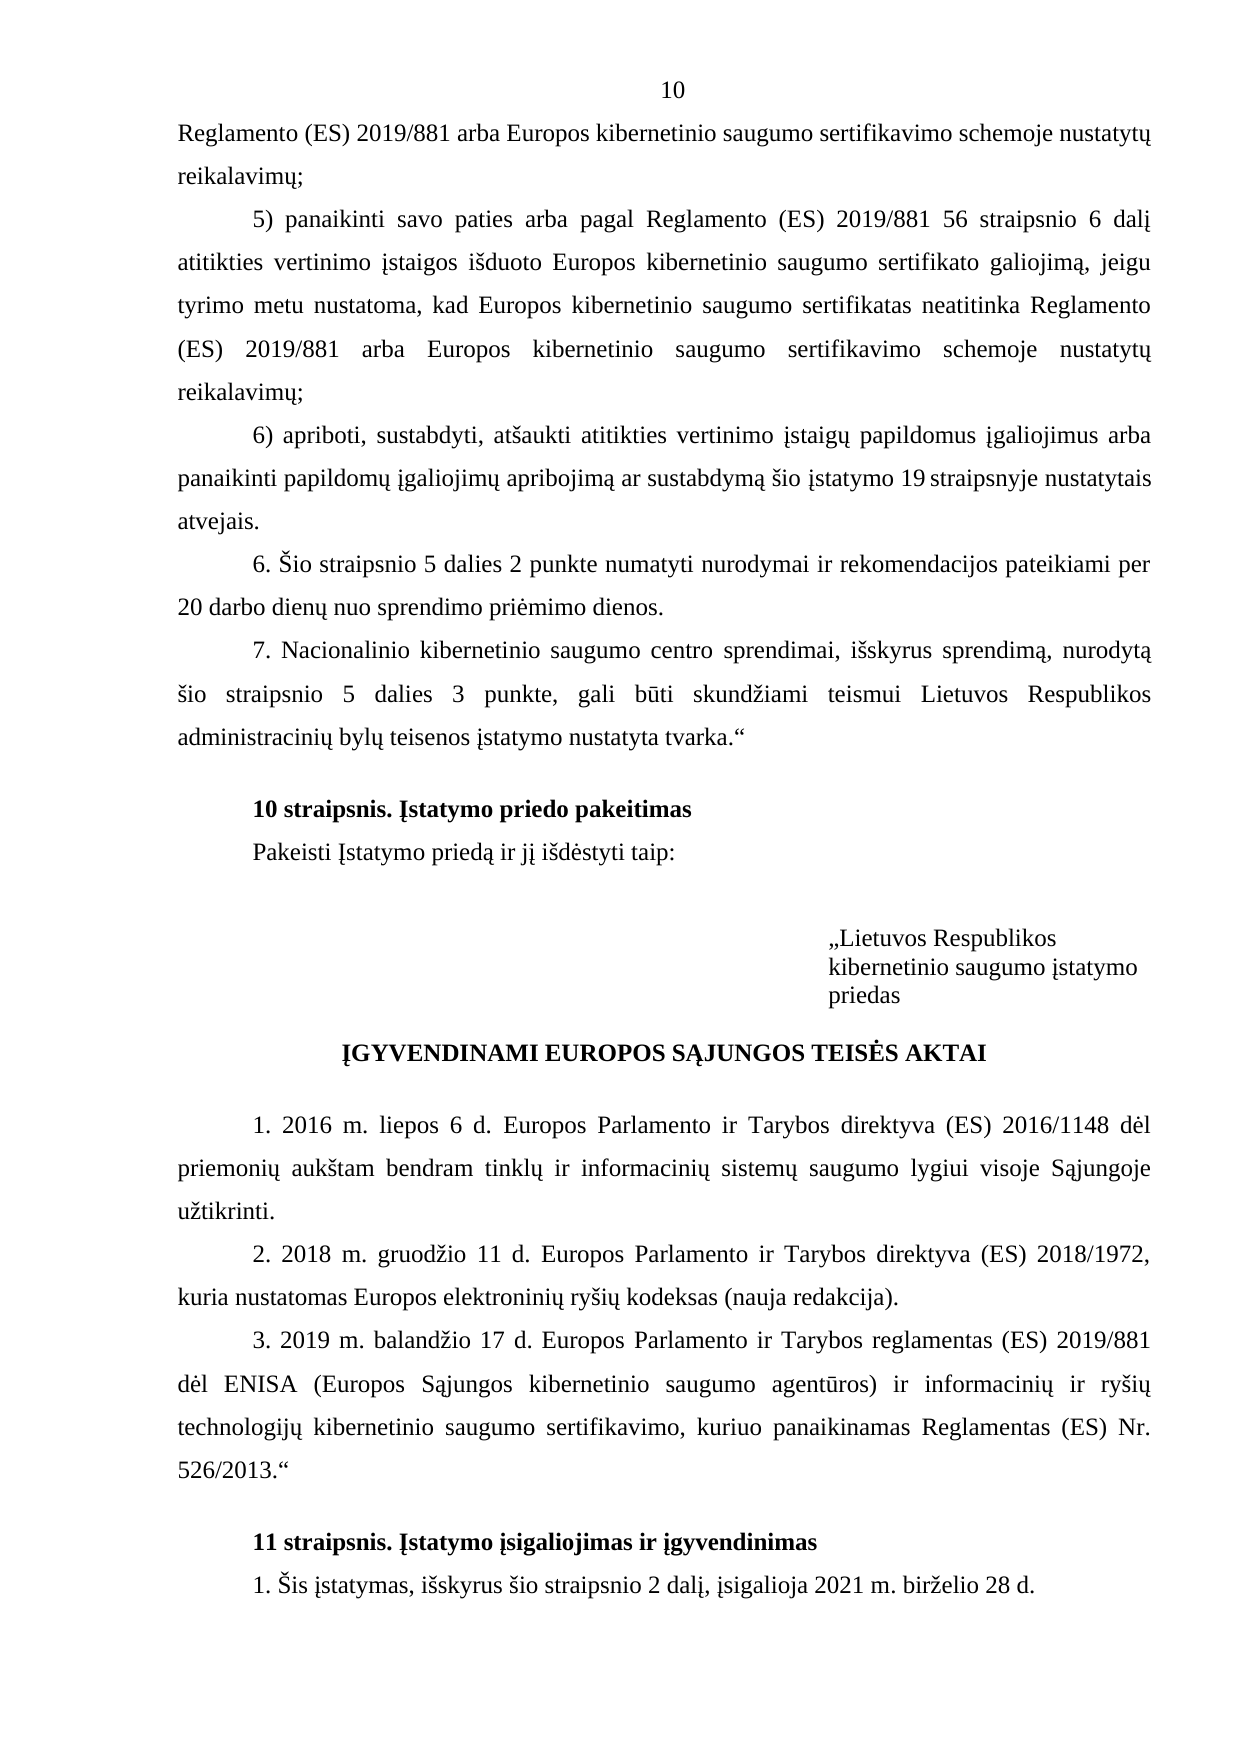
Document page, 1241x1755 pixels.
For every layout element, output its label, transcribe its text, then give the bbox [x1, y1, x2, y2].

text Pakeisti Įstatymo priedą ir jį išdėstyti taip: [177, 837, 1152, 866]
text 6. Šio straipsnio 5 dalies 2 punkte numatyti nurodymai ir rekomendacijos pateikiami per 20 darbo dienų nuo sprendimo priėmimo dienos. [177, 549, 1152, 621]
text 6) apriboti, sustabdyti, atšaukti atitikties vertinimo įstaigų papildomus įgaliojimus arba panaikinti papildomų įgaliojimų apribojimą ar sustabdymą šio įstatymo 19 straipsnyje nustatytais atvejais. [177, 420, 1152, 535]
text priedas [827, 981, 1152, 1009]
text 1. 2016 m. liepos 6 d. Europos Parlamento ir Tarybos direktyva (ES) 2016/1148 dėl priemonių aukštam bendram tinklų ir informacinių sistemų saugumo lygiui visoje Sąjungoje užtikrinti. [177, 1110, 1152, 1225]
text 7. Nacionalinio kibernetinio saugumo centro sprendimai, išskyrus sprendimą, nurodytą šio straipsnio 5 dalies 3 punkte, gali būti skundžiami teismui Lietuvos Respublikos administracinių bylų teisenos įstatymo nustatyta tvarka.“ [177, 636, 1152, 751]
text ĮGYVENDINAMI EUROPOS SĄJUNGOS TEISĖS AKTAI [177, 1038, 1152, 1067]
text 11 straipsnis. Įstatymo įsigaliojimas ir įgyvendinimas [177, 1527, 1152, 1556]
text 10 straipsnis. Įstatymo priedo pakeitimas [177, 794, 1152, 822]
text 2. 2018 m. gruodžio 11 d. Europos Parlamento ir Tarybos direktyva (ES) 2018/1972, kuria nustatomas Europos elektroninių ryšių kodeksas (nauja redakcija). [177, 1239, 1152, 1311]
text 5) panaikinti savo paties arba pagal Reglamento (ES) 2019/881 56 straipsnio 6 dalį atitikties vertinimo įstaigos išduoto Europos kibernetinio saugumo sertifikato galiojimą, jeigu tyrimo metu nustatoma, kad Europos kibernetinio saugumo sertifikatas neatitinka Reglamento (ES) 2019/881 arba Europos kibernetinio saugumo sertifikavimo schemoje nustatytų reikalavimų; [177, 204, 1152, 406]
text 1. Šis įstatymas, išskyrus šio straipsnio 2 dalį, įsigalioja 2021 m. birželio 28 d. [177, 1570, 1152, 1599]
text „Lietuvos Respublikos [827, 923, 1152, 952]
text kibernetinio saugumo įstatymo [827, 952, 1152, 981]
text 3. 2019 m. balandžio 17 d. Europos Parlamento ir Tarybos reglamentas (ES) 2019/881 dėl ENISA (Europos Sąjungos kibernetinio saugumo agentūros) ir informacinių ir ryšių technologijų kibernetinio saugumo sertifikavimo, kuriuo panaikinamas Reglamentas (ES) Nr. 526/2013.“ [177, 1326, 1152, 1484]
text Reglamento (ES) 2019/881 arba Europos kibernetinio saugumo sertifikavimo schemoje nustatytų reikalavimų; [177, 118, 1152, 190]
